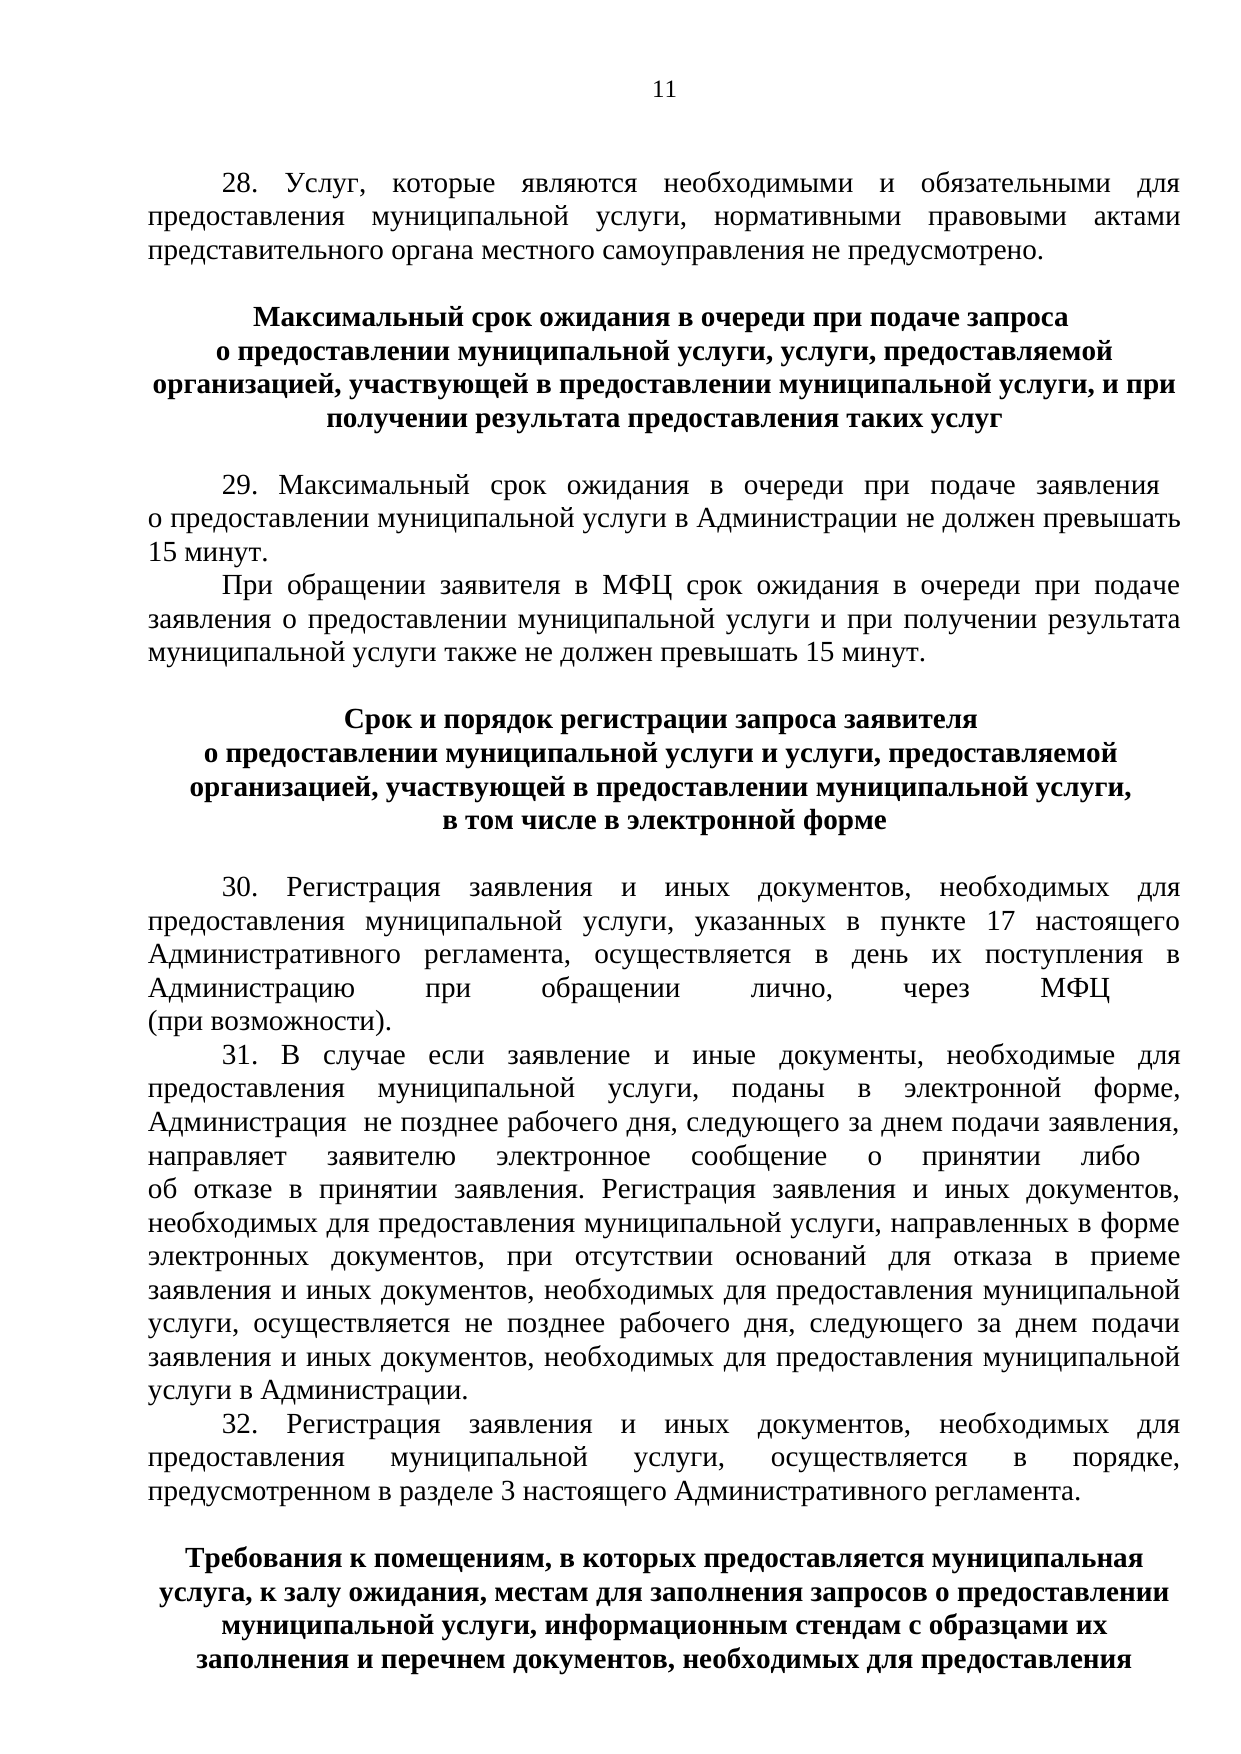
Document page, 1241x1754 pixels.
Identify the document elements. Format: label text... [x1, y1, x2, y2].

text Максимальный срок ожидания в очереди при подаче запроса о предоставлении муниципальной услуги, услуги, предоставляемой организацией, участвующей в предоставлении муниципальной услуги, и при получении результата предоставления таких услуг [148, 299, 1181, 433]
text При обращении заявителя в МФЦ срок ожидания в очереди при подаче заявления о предоставлении муниципальной услуги и при получении результата муниципальной услуги также не должен превышать 15 минут. [148, 567, 1181, 668]
text 31. В случае если заявление и иные документы, необходимые для предоставления муниципальной услуги, поданы в электронной форме, Администрация не позднее рабочего дня, следующего за днем подачи заявления, направляет заявителю электронное сообщение о принятии либо об отказе в принятии заявления. Регистрация заявления и иных документов, необходимых для предоставления муниципальной услуги, направленных в форме электронных документов, при отсутствии оснований для отказа в приеме заявления и иных документов, необходимых для предоставления муниципальной услуги, осуществляется не позднее рабочего дня, следующего за днем подачи заявления и иных документов, необходимых для предоставления муниципальной услуги в Администрации. [148, 1037, 1181, 1406]
text 30. Регистрация заявления и иных документов, необходимых для предоставления муниципальной услуги, указанных в пункте 17 настоящего Административного регламента, осуществляется в день их поступления в Администрацию при обращении лично, через МФЦ (при возможности). [148, 869, 1181, 1037]
text 32. Регистрация заявления и иных документов, необходимых для предоставления муниципальной услуги, осуществляется в порядке, предусмотренном в разделе 3 настоящего Административного регламента. [148, 1406, 1181, 1507]
text 29. Максимальный срок ожидания в очереди при подаче заявления о предоставлении муниципальной услуги в Администрации не должен превышать 15 минут. [148, 467, 1181, 567]
text 28. Услуг, которые являются необходимыми и обязательными для предоставления муниципальной услуги, нормативными правовыми актами представительного органа местного самоуправления не предусмотрено. [148, 165, 1181, 266]
text Срок и порядок регистрации запроса заявителя о предоставлении муниципальной услуги и услуги, предоставляемой организацией, участвующей в предоставлении муниципальной услуги, в том числе в электронной форме [148, 702, 1181, 836]
text Требования к помещениям, в которых предоставляется муниципальная услуга, к залу ожидания, местам для заполнения запросов о предоставлении муниципальной услуги, информационным стендам с образцами их заполнения и перечнем документов, необходимых для предоставления [148, 1540, 1181, 1674]
